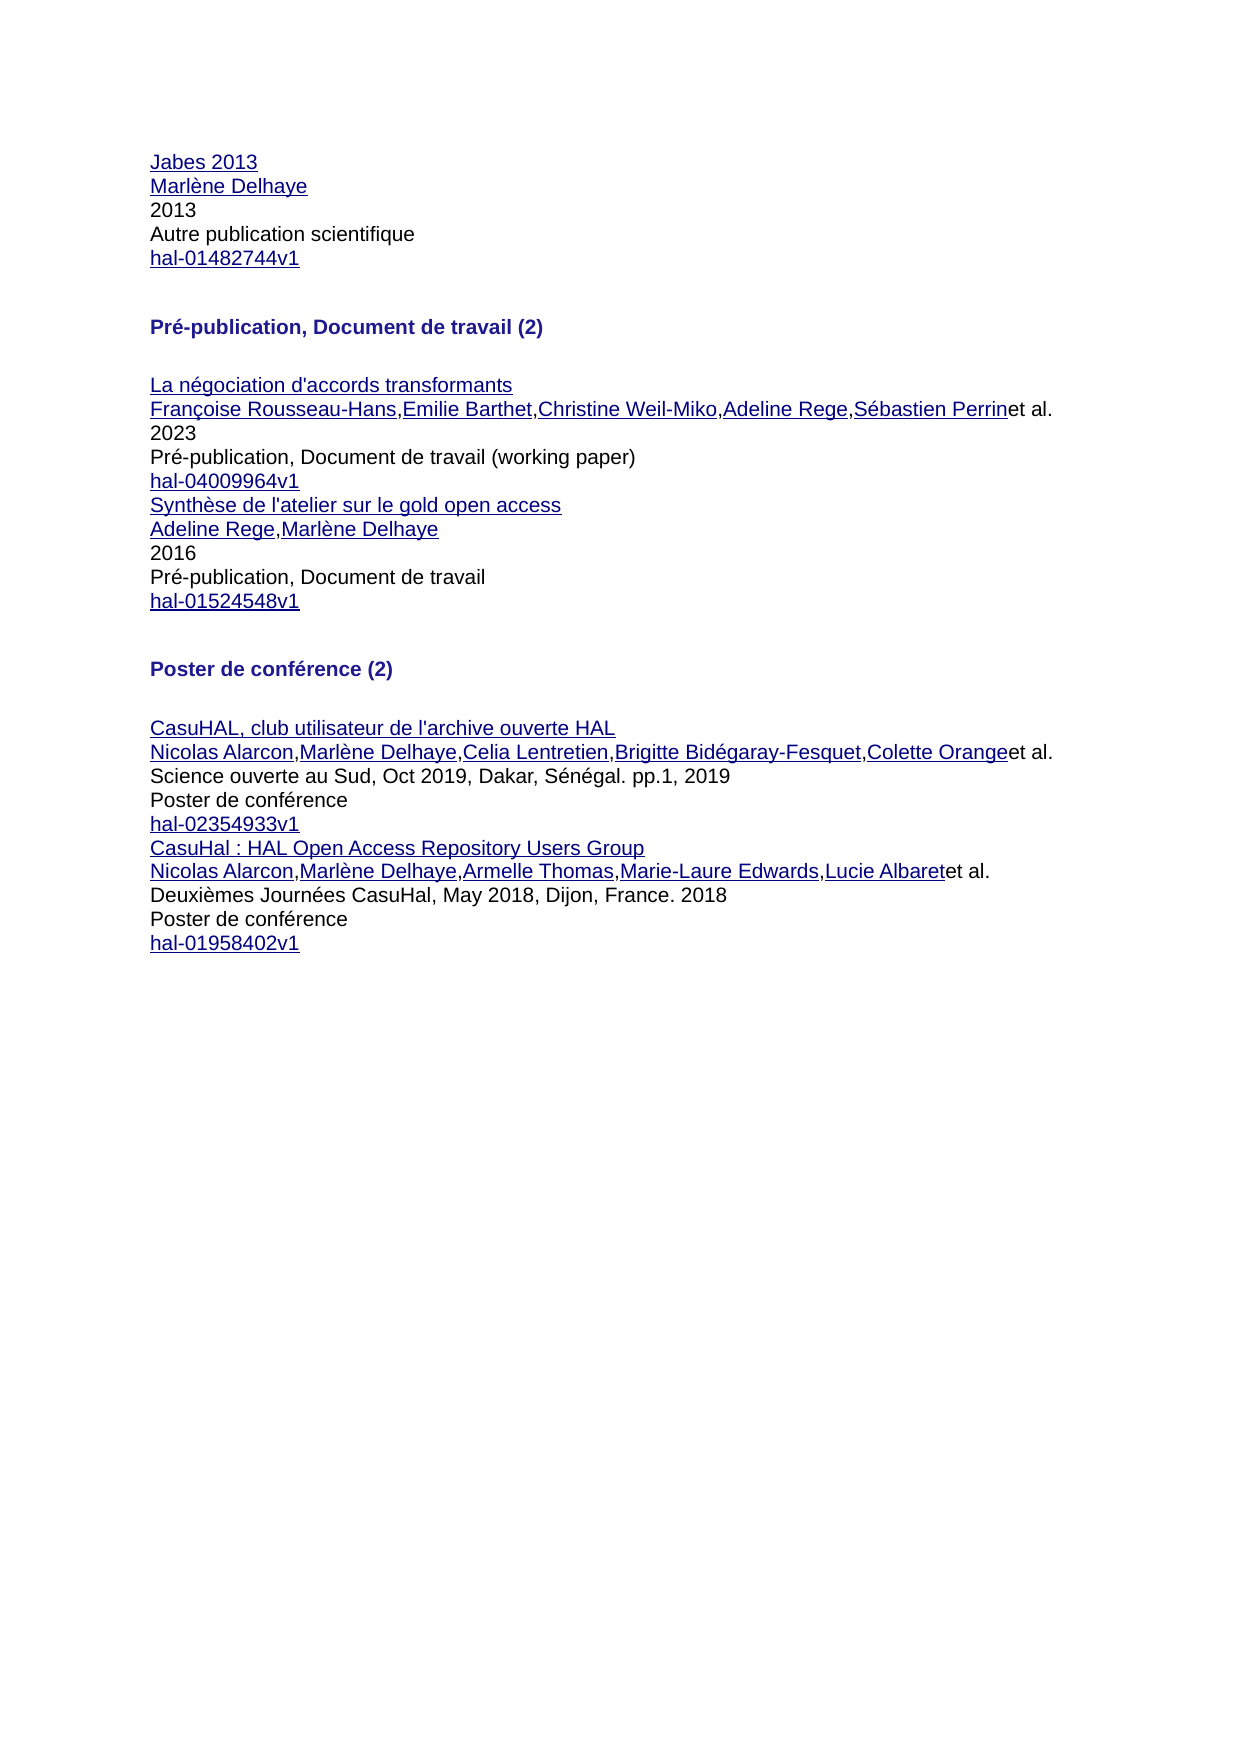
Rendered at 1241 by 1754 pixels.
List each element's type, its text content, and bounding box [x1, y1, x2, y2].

subtitle Poster de conférence (2) [150, 657, 1090, 681]
table_header La négociation d'accords transformants Françoise Rousseau-Hans,Emilie Barthet,Christine Weil-Miko,Adeline Rege,Sébastien Perrinet al. 2023 Pré-publication, Document de travail (working paper) hal-04009964v1 [150, 373, 1090, 493]
table_header CasuHAL, club utilisateur de l'archive ouverte HAL Nicolas Alarcon,Marlène Delhaye,Celia Lentretien,Brigitte Bidégaray-Fesquet,Colette Orangeet al. Science ouverte au Sud, Oct 2019, Dakar, Sénégal. pp.1, 2019 Poster de conférence hal-02354933v1 [150, 716, 1090, 835]
table_header Jabes 2013 Marlène Delhaye 2013 Autre publication scientifique hal-01482744v1 [150, 150, 1090, 270]
table_cell Synthèse de l'atelier sur le gold open access Adeline Rege,Marlène Delhaye 2016 Pré-publication, Document de travail hal-01524548v1 [150, 493, 1090, 612]
table_cell CasuHal : HAL Open Access Repository Users Group Nicolas Alarcon,Marlène Delhaye,Armelle Thomas,Marie-Laure Edwards,Lucie Albaretet al. Deuxièmes Journées CasuHal, May 2018, Dijon, France. 2018 Poster de conférence hal-01958402v1 [150, 835, 1090, 955]
subtitle Pré-publication, Document de travail (2) [150, 314, 1090, 338]
